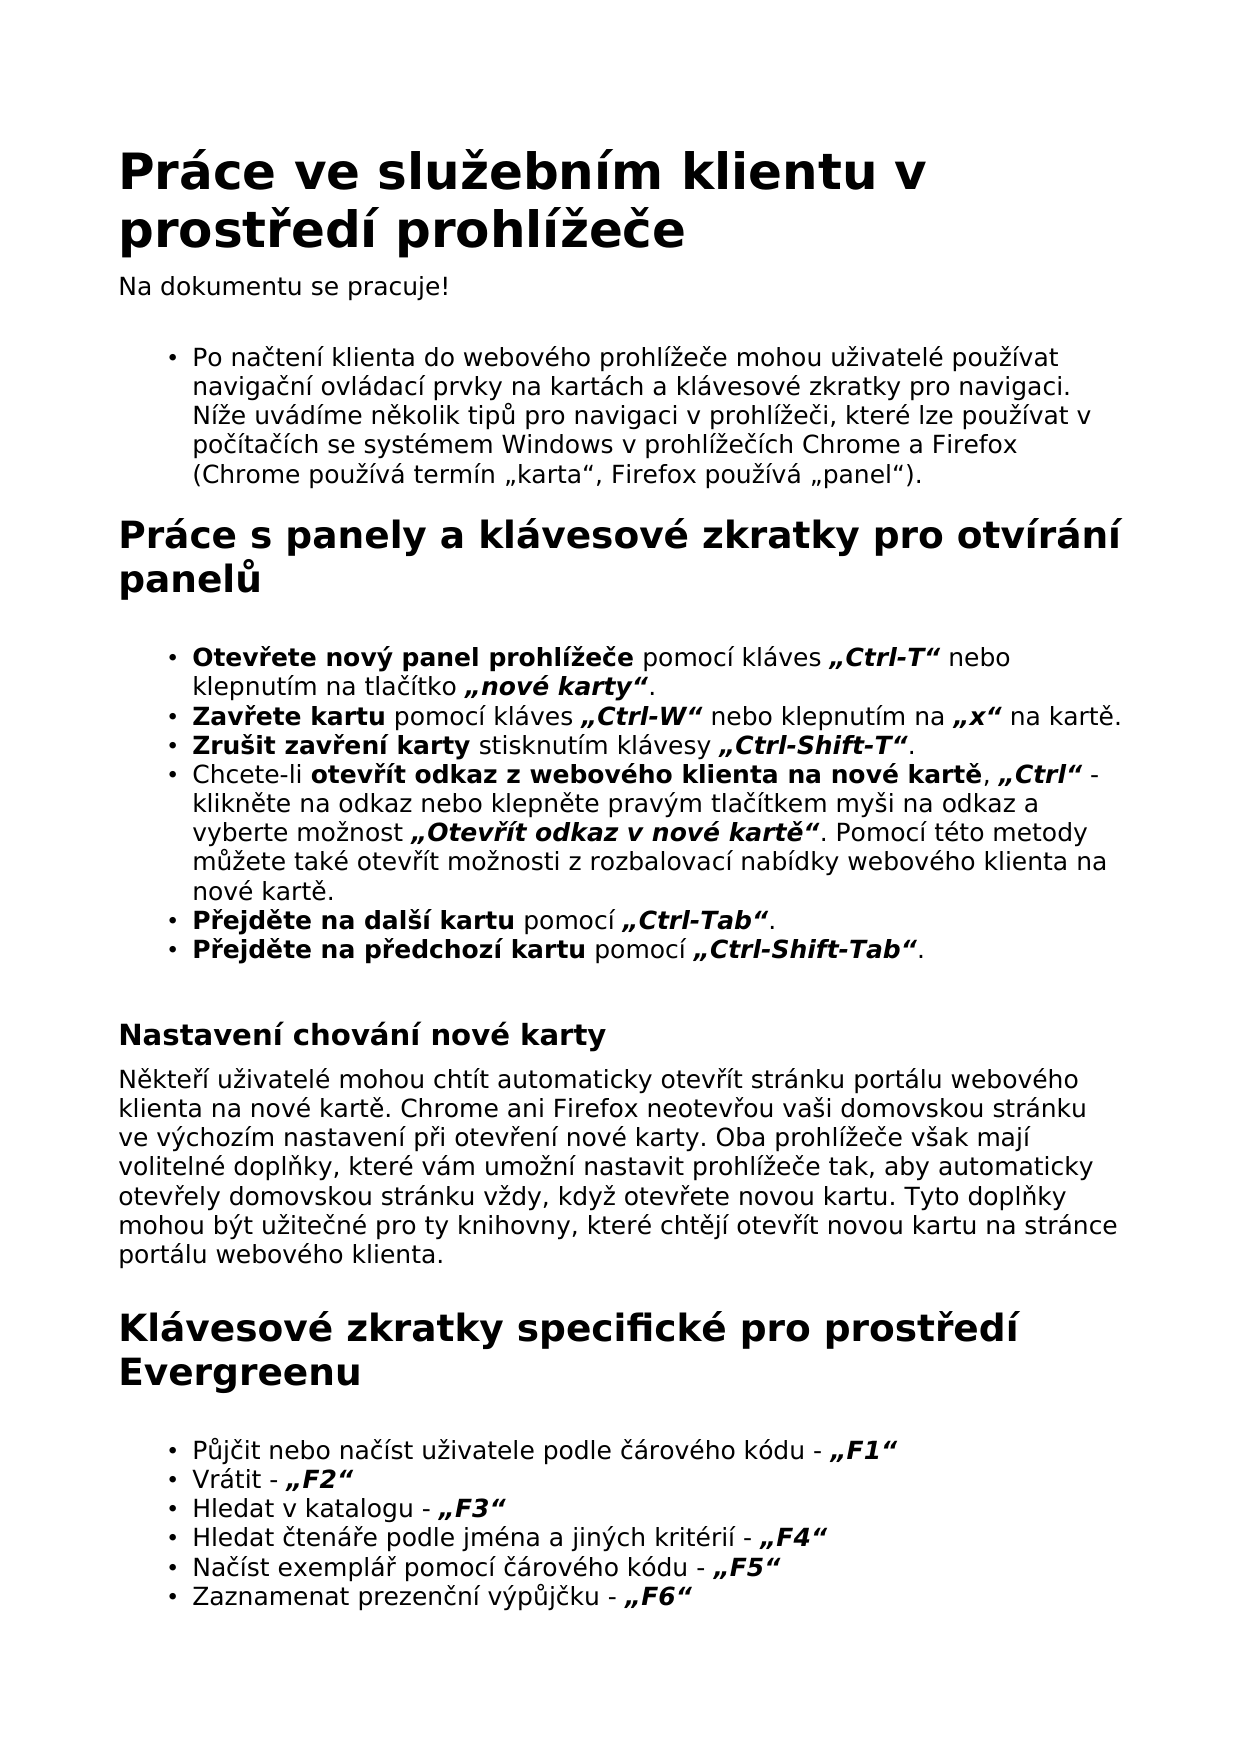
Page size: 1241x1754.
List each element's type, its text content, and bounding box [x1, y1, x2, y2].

list Zrušit zavření karty stisknutím klávesy „Ctrl-Shift-T“. [177, 731, 1122, 760]
subtitle Práce ve služebním klientu v prostředí prohlížeče [118, 143, 1122, 259]
subtitle Nastavení chování nové karty [118, 1019, 1122, 1053]
list Přejděte na další kartu pomocí „Ctrl-Tab“. [177, 906, 1122, 935]
list Zavřete kartu pomocí kláves „Ctrl-W“ nebo klepnutím na „x“ na kartě. [177, 702, 1122, 731]
list Půjčit nebo načíst uživatele podle čárového kódu - „F1“ [177, 1436, 1122, 1465]
subtitle Práce s panely a klávesové zkratky pro otvírání panelů [118, 514, 1122, 601]
list Hledat v katalogu - „F3“ [177, 1494, 1122, 1523]
list Otevřete nový panel prohlížeče pomocí kláves „Ctrl-T“ nebo klepnutím na tlačítko „nové karty“. [177, 643, 1122, 702]
text Někteří uživatelé mohou chtít automaticky otevřít stránku portálu webového klienta na nové kartě. Chrome ani Firefox neotevřou vaši domovskou stránku ve výchozím nastavení při otevření nové karty. Oba prohlížeče však mají volitelné doplňky, které vám umožní nastavit prohlížeče tak, aby automaticky otevřely domovskou stránku vždy, když otevřete novou kartu. Tyto doplňky mohou být užitečné pro ty knihovny, které chtějí otevřít novou kartu na stránce portálu webového klienta. [118, 1065, 1122, 1269]
list Načíst exemplář pomocí čárového kódu - „F5“ [177, 1553, 1122, 1582]
list Vrátit - „F2“ [177, 1465, 1122, 1494]
list Chcete-li otevřít odkaz z webového klienta na nové kartě, „Ctrl“ - klikněte na odkaz nebo klepněte pravým tlačítkem myši na odkaz a vyberte možnost „Otevřít odkaz v nové kartě“. Pomocí této metody můžete také otevřít možnosti z rozbalovací nabídky webového klienta na nové kartě. [177, 760, 1122, 906]
subtitle Klávesové zkratky specifické pro prostředí Evergreenu [118, 1307, 1122, 1394]
list Zaznamenat prezenční výpůjčku - „F6“ [177, 1582, 1122, 1611]
list Přejděte na předchozí kartu pomocí „Ctrl-Shift-Tab“. [177, 935, 1122, 964]
list Po načtení klienta do webového prohlížeče mohou uživatelé používat navigační ovládací prvky na kartách a klávesové zkratky pro navigaci. Níže uvádíme několik tipů pro navigaci v prohlížeči, které lze používat v počítačích se systémem Windows v prohlížečích Chrome a Firefox (Chrome používá termín „karta“, Firefox používá „panel“). [177, 343, 1122, 489]
text Na dokumentu se pracuje! [118, 272, 1122, 301]
list Hledat čtenáře podle jména a jiných kritérií - „F4“ [177, 1523, 1122, 1553]
